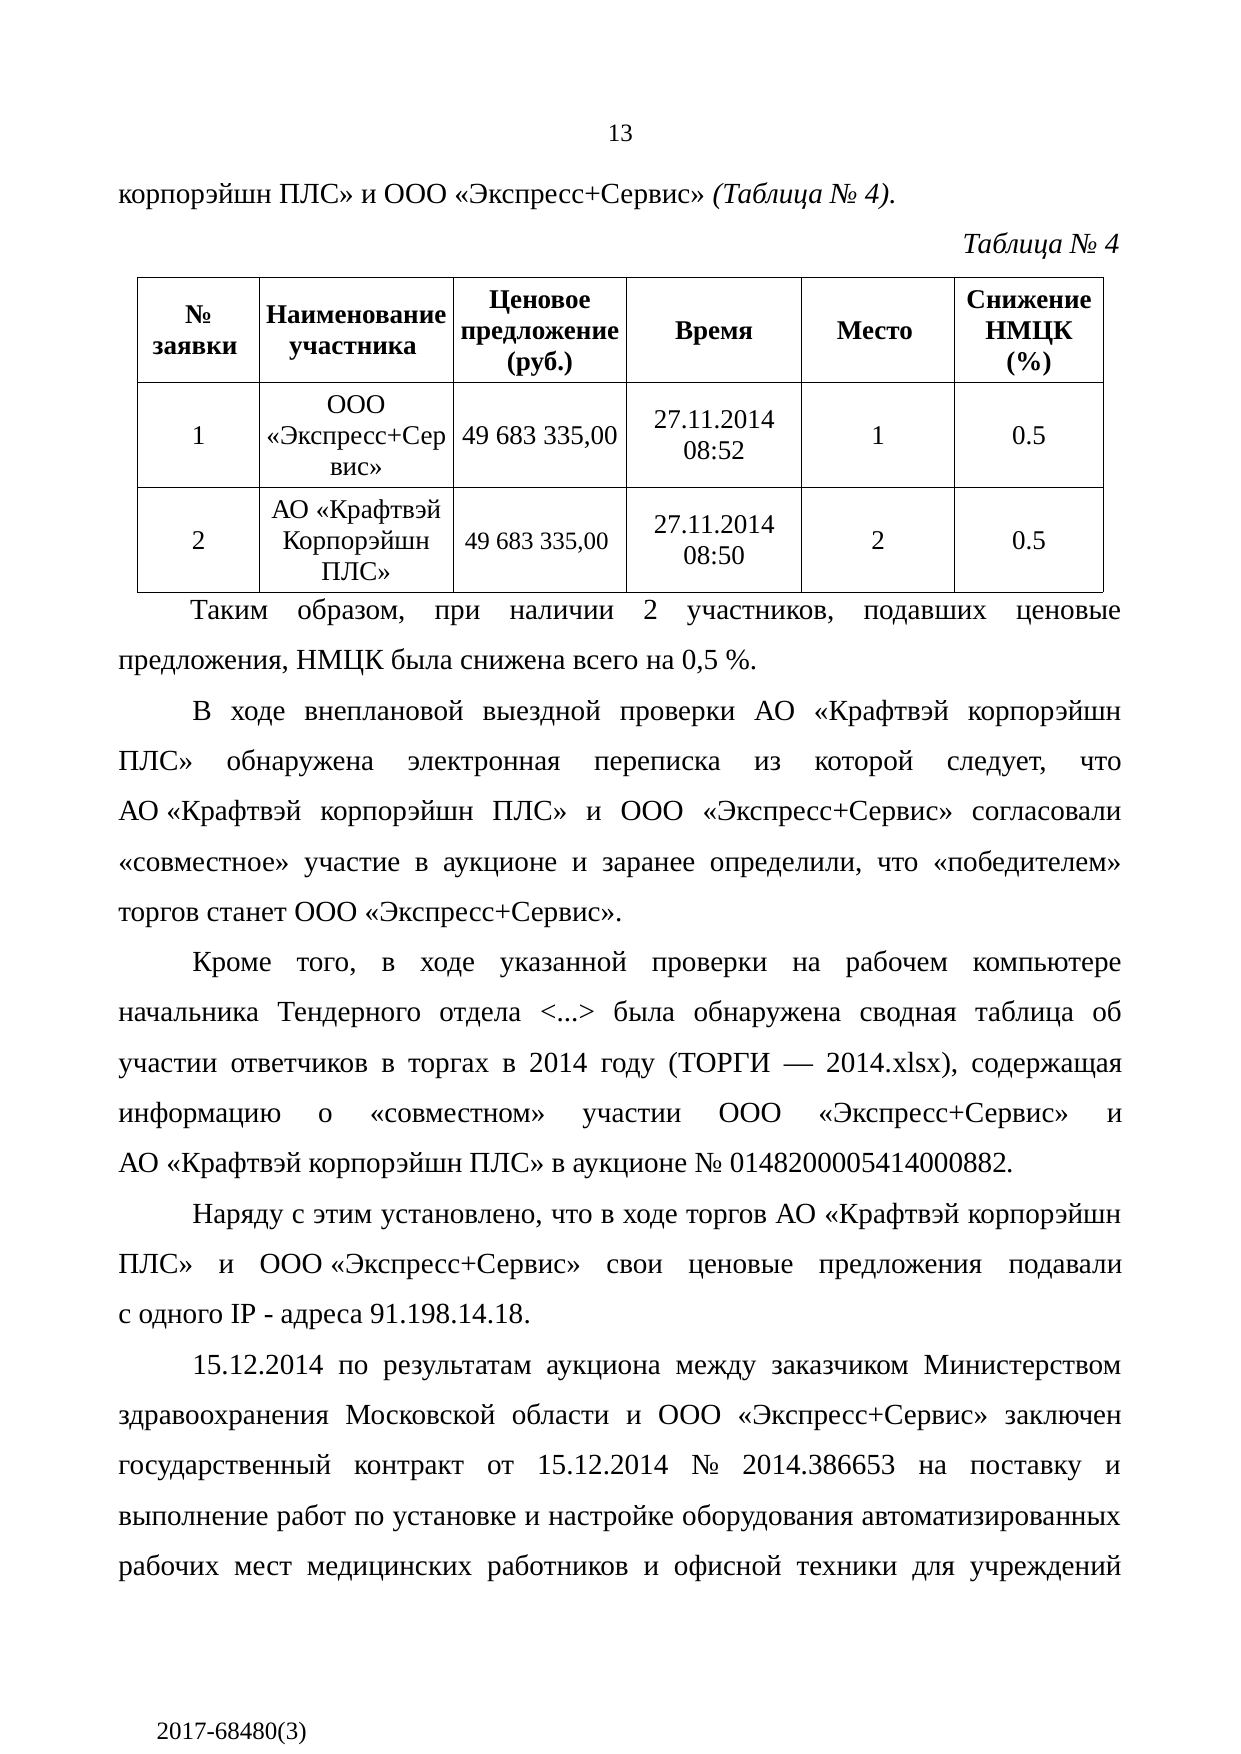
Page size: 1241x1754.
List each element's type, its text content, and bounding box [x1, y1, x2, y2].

table_header Наименование участника [260, 278, 453, 382]
table_cell 0,5 [955, 383, 1103, 487]
text 15.12.2014 по результатам аукциона между заказчиком Министерством здравоохранения Московской области и ООО «Экспресс+Сервис» заключен государственный контракт от 15.12.2014 № 2014.386653 на поставку и выполнение работ по установке и настройке оборудования автоматизированных рабочих мест медицинских работников и офисной техники для учреждений [118, 1347, 1122, 1582]
table_cell 0,5 [955, 488, 1103, 592]
text Наряду с этим установлено, что в ходе торгов АО «Крафтвэй корпорэйшн ПЛС» и ООО «Экспресс+Сервис» свои ценовые предложения подавали с одного IP - адреса 91.198.14.18. [118, 1196, 1122, 1330]
table_cell 2 [802, 488, 954, 592]
text корпорэйшн ПЛС» и ООО «Экспресс+Сервис» (Таблица № 4). [118, 176, 1122, 210]
text Таким образом, при наличии 2 участников, подавших ценовые предложения, НМЦК была снижена всего на 0,5 %. [118, 592, 1122, 676]
table_header Время [627, 278, 801, 382]
table_cell 1 [138, 383, 259, 487]
table_cell ООО «Экспресс+Сервис» [260, 383, 453, 487]
table_cell 2 [138, 488, 259, 592]
text В ходе внеплановой выездной проверки АО «Крафтвэй корпорэйшн ПЛС» обнаружена электронная переписка из которой следует, что АО «Крафтвэй корпорэйшн ПЛС» и ООО «Экспресс+Сервис» согласовали «совместное» участие в аукционе и заранее определили, что «победителем» торгов станет ООО «Экспресс+Сервис». [118, 693, 1122, 927]
table_cell 49 683 335,00 [454, 488, 626, 592]
table_header Ценовое предложение (руб.) [454, 278, 626, 382]
table_cell 27.11.2014 08:50 [627, 488, 801, 592]
table_cell 1 [802, 383, 954, 487]
text Кроме того, в ходе указанной проверки на рабочем компьютере начальника Тендерного отдела <...> была обнаружена сводная таблица об участии ответчиков в торгах в 2014 году (ТОРГИ — 2014.xlsx), содержащая информацию о «совместном» участии ООО «Экспресс+Сервис» и АО «Крафтвэй корпорэйшн ПЛС» в аукционе № 0148200005414000882. [118, 944, 1122, 1179]
table_cell 27.11.2014 08:52 [627, 383, 801, 487]
text Таблица № 4 [118, 227, 1122, 260]
table_header № заявки [138, 278, 259, 382]
table_header Снижение НМЦК (%) [955, 278, 1103, 382]
table_cell 49 683 335,00 [454, 383, 626, 487]
table_header Место [802, 278, 954, 382]
table_cell АО «Крафтвэй Корпорэйшн ПЛС» [260, 488, 453, 592]
